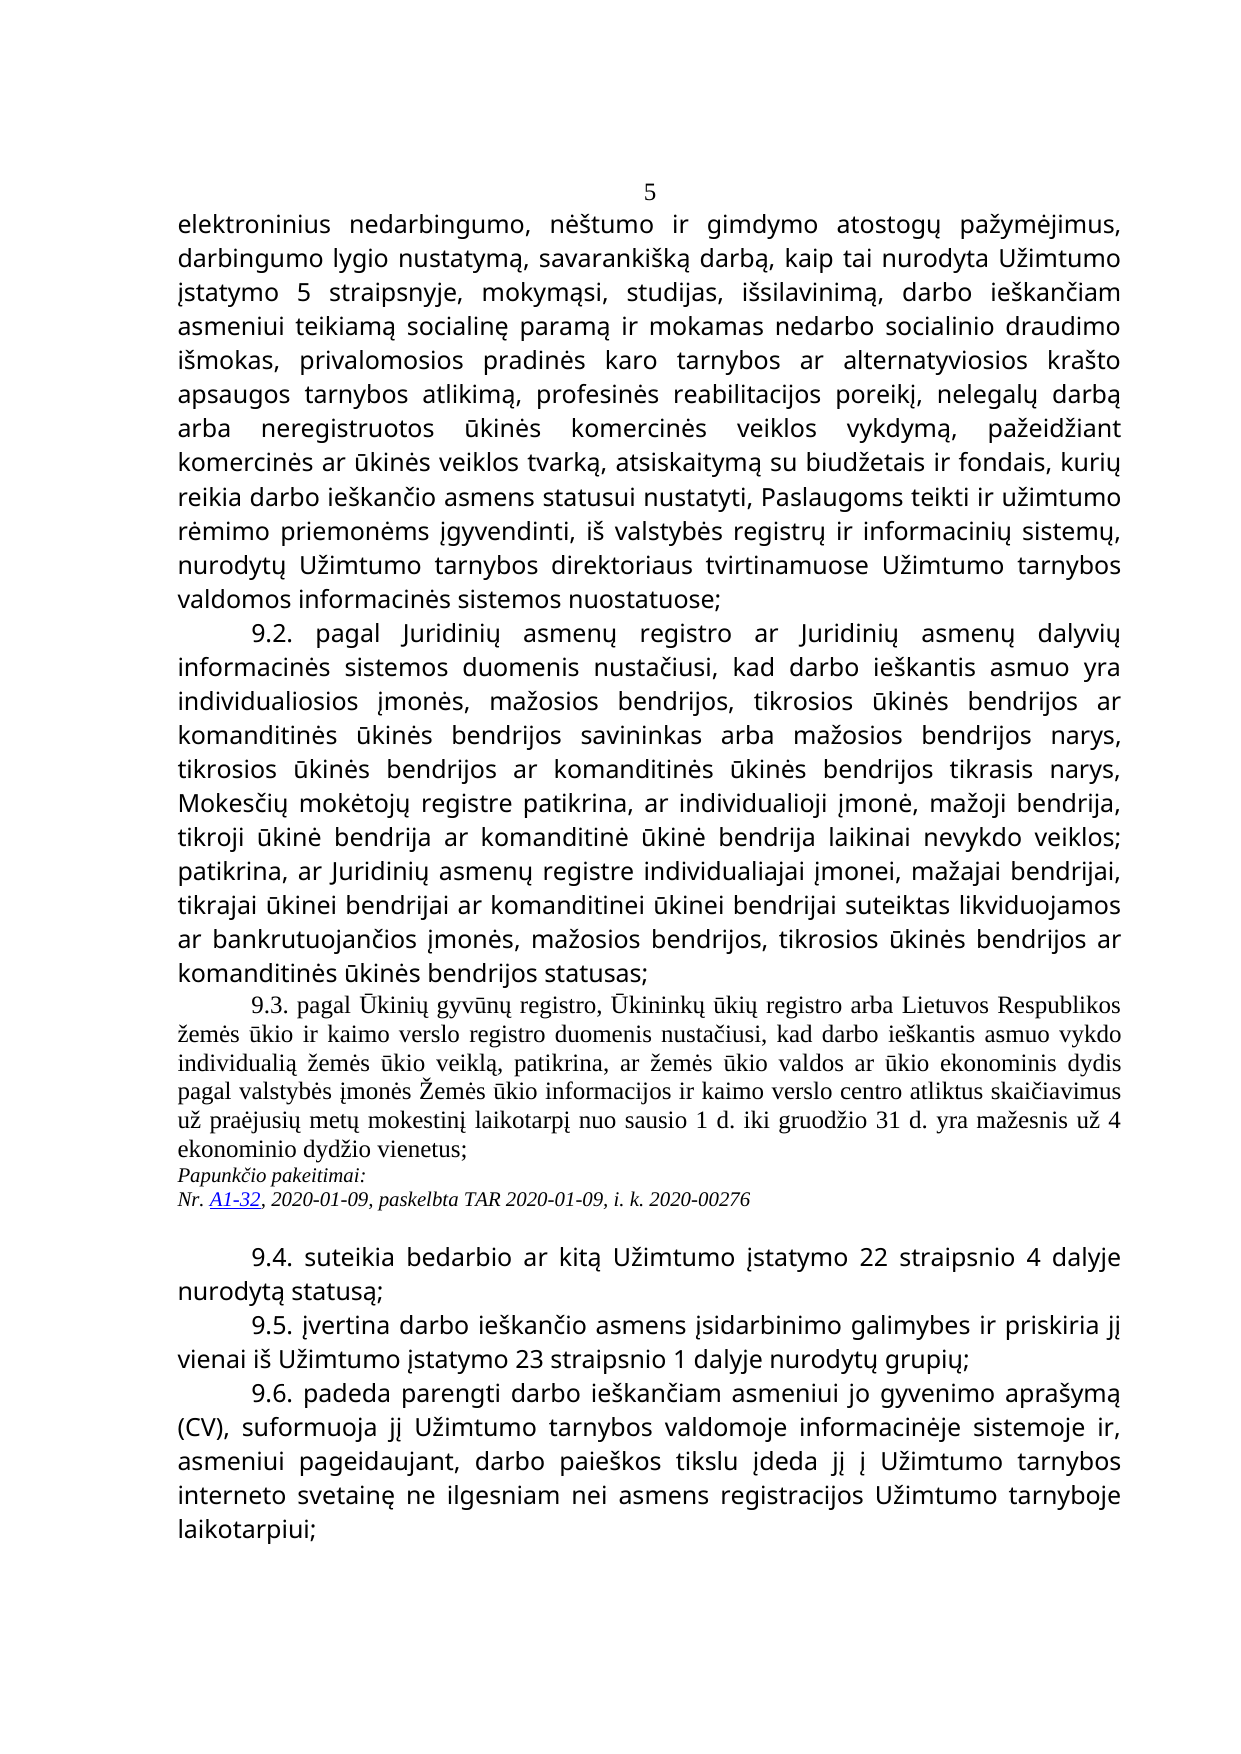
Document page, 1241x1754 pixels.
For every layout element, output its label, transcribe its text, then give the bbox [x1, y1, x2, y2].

text 9.2. pagal Juridinių asmenų registro ar Juridinių asmenų dalyvių informacinės sistemos duomenis nustačiusi, kad darbo ieškantis asmuo yra individualiosios įmonės, mažosios bendrijos, tikrosios ūkinės bendrijos ar komanditinės ūkinės bendrijos savininkas arba mažosios bendrijos narys, tikrosios ūkinės bendrijos ar komanditinės ūkinės bendrijos tikrasis narys, Mokesčių mokėtojų registre patikrina, ar individualioji įmonė, mažoji bendrija, tikroji ūkinė bendrija ar komanditinė ūkinė bendrija laikinai nevykdo veiklos; patikrina, ar Juridinių asmenų registre individualiajai įmonei, mažajai bendrijai, tikrajai ūkinei bendrijai ar komanditinei ūkinei bendrijai suteiktas likviduojamos ar bankrutuojančios įmonės, mažosios bendrijos, tikrosios ūkinės bendrijos ar komanditinės ūkinės bendrijos statusas; [177, 615, 1122, 990]
text Papunkčio pakeitimai: [177, 1163, 1122, 1187]
text elektroninius nedarbingumo, nėštumo ir gimdymo atostogų pažymėjimus, darbingumo lygio nustatymą, savarankišką darbą, kaip tai nurodyta Užimtumo įstatymo 5 straipsnyje, mokymąsi, studijas, išsilavinimą, darbo ieškančiam asmeniui teikiamą socialinę paramą ir mokamas nedarbo socialinio draudimo išmokas, privalomosios pradinės karo tarnybos ar alternatyviosios krašto apsaugos tarnybos atlikimą, profesinės reabilitacijos poreikį, nelegalų darbą arba neregistruotos ūkinės komercinės veiklos vykdymą, pažeidžiant komercinės ar ūkinės veiklos tvarką, atsiskaitymą su biudžetais ir fondais, kurių reikia darbo ieškančio asmens statusui nustatyti, Paslaugoms teikti ir užimtumo rėmimo priemonėms įgyvendinti, iš valstybės registrų ir informacinių sistemų, nurodytų Užimtumo tarnybos direktoriaus tvirtinamuose Užimtumo tarnybos valdomos informacinės sistemos nuostatuose; [177, 207, 1122, 615]
text 9.3. pagal Ūkinių gyvūnų registro, Ūkininkų ūkių registro arba Lietuvos Respublikos žemės ūkio ir kaimo verslo registro duomenis nustačiusi, kad darbo ieškantis asmuo vykdo individualią žemės ūkio veiklą, patikrina, ar žemės ūkio valdos ar ūkio ekonominis dydis pagal valstybės įmonės Žemės ūkio informacijos ir kaimo verslo centro atliktus skaičiavimus už praėjusių metų mokestinį laikotarpį nuo sausio 1 d. iki gruodžio 31 d. yra mažesnis už 4 ekonominio dydžio vienetus; [177, 990, 1122, 1163]
text 9.6. padeda parengti darbo ieškančiam asmeniui jo gyvenimo aprašymą (CV), suformuoja jį Užimtumo tarnybos valdomoje informacinėje sistemoje ir, asmeniui pageidaujant, darbo paieškos tikslu įdeda jį į Užimtumo tarnybos interneto svetainę ne ilgesniam nei asmens registracijos Užimtumo tarnyboje laikotarpiui; [177, 1376, 1122, 1546]
text Nr. A1-32, 2020-01-09, paskelbta TAR 2020-01-09, i. k. 2020-00276 [177, 1187, 1122, 1211]
text 9.4. suteikia bedarbio ar kitą Užimtumo įstatymo 22 straipsnio 4 dalyje nurodytą statusą; [177, 1239, 1122, 1308]
text 9.5. įvertina darbo ieškančio asmens įsidarbinimo galimybes ir priskiria jį vienai iš Užimtumo įstatymo 23 straipsnio 1 dalyje nurodytų grupių; [177, 1308, 1122, 1376]
